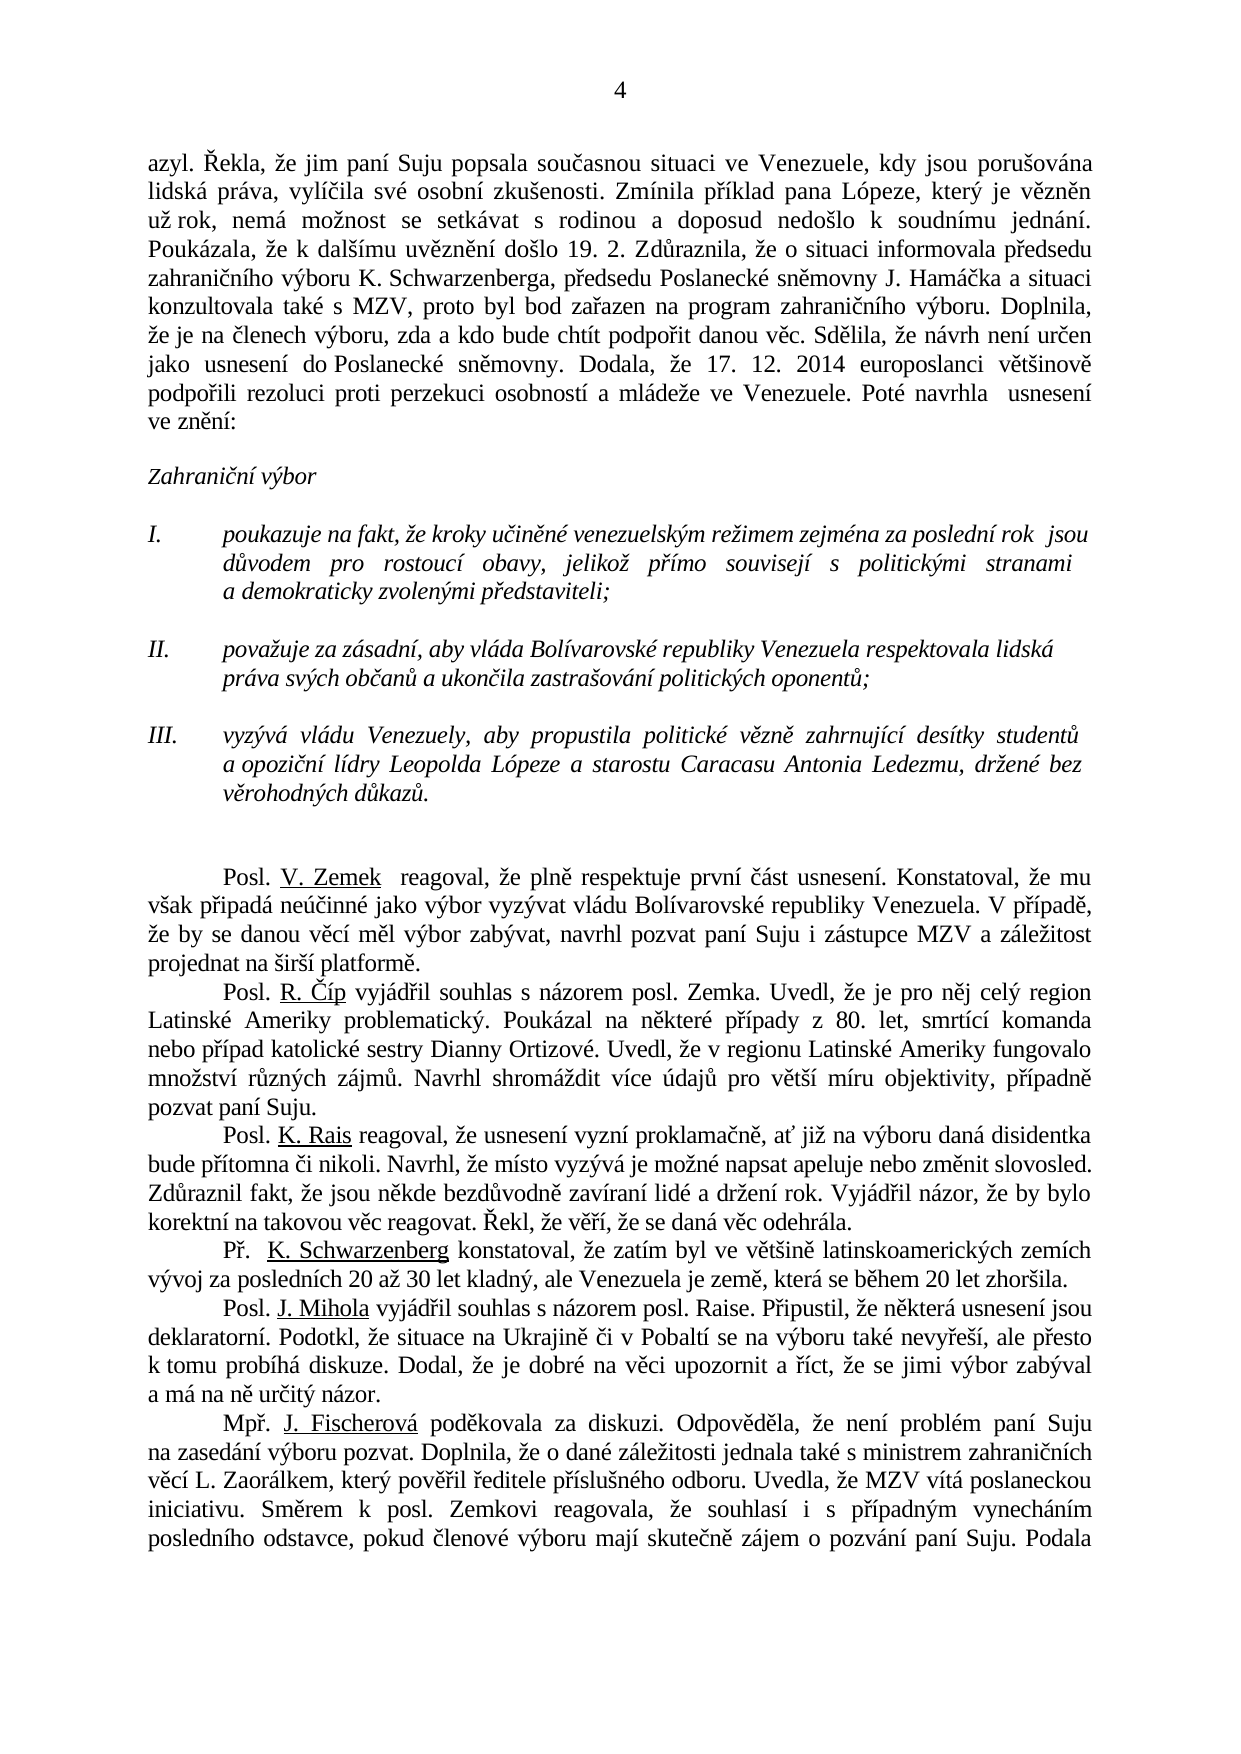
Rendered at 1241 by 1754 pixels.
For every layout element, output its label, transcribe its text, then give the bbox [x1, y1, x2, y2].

text Posl. V. Zemek reagoval, že plně respektuje první část usnesení. Konstatoval, že mu však připadá neúčinné jako výbor vyzývat vládu Bolívarovské republiky Venezuela. V případě, že by se danou věcí měl výbor zabývat, navrhl pozvat paní Suju i zástupce MZV a záležitost projednat na širší platformě. [148, 862, 1093, 977]
text Posl. K. Rais reagoval, že usnesení vyzní proklamačně, ať již na výboru daná disidentka bude přítomna či nikoli. Navrhl, že místo vyzývá je možné napsat apeluje nebo změnit slovosled. Zdůraznil fakt, že jsou někde bezdůvodně zavíraní lidé a držení rok. Vyjádřil názor, že by bylo korektní na takovou věc reagovat. Řekl, že věří, že se daná věc odehrála. [148, 1120, 1093, 1235]
text Př. K. Schwarzenberg konstatoval, že zatím byl ve většině latinskoamerických zemích vývoj za posledních 20 až 30 let kladný, ale Venezuela je země, která se během 20 let zhoršila. [148, 1235, 1093, 1293]
text azyl. Řekla, že jim paní Suju popsala současnou situaci ve Venezuele, kdy jsou porušována lidská práva, vylíčila své osobní zkušenosti. Zmínila příklad pana Lópeze, který je vězněn už rok, nemá možnost se setkávat s rodinou a doposud nedošlo k soudnímu jednání. Poukázala, že k dalšímu uvěznění došlo 19. 2. Zdůraznila, že o situaci informovala předsedu zahraničního výboru K. Schwarzenberga, předsedu Poslanecké sněmovny J. Hamáčka a situaci konzultovala také s MZV, proto byl bod zařazen na program zahraničního výboru. Doplnila, že je na členech výboru, zda a kdo bude chtít podpořit danou věc. Sdělila, že návrh není určen jako usnesení do Poslanecké sněmovny. Dodala, že 17. 12. 2014 europoslanci většinově podpořili rezoluci proti perzekuci osobností a mládeže ve Venezuele. Poté navrhla usnesení ve znění: [148, 148, 1093, 435]
text Posl. J. Mihola vyjádřil souhlas s názorem posl. Raise. Připustil, že některá usnesení jsou deklaratorní. Podotkl, že situace na Ukrajině či v Pobaltí se na výboru také nevyřeší, ale přesto k tomu probíhá diskuze. Dodal, že je dobré na věci upozornit a říct, že se jimi výbor zabýval a má na ně určitý názor. [148, 1293, 1093, 1408]
text II. považuje za zásadní, aby vláda Bolívarovské republiky Venezuela respektovala lidská práva svých občanů a ukončila zastrašování politických oponentů; [148, 634, 1093, 691]
text Zahraniční výbor [148, 461, 1093, 490]
text I. poukazuje na fakt, že kroky učiněné venezuelským režimem zejména za poslední rok jsou důvodem pro rostoucí obavy, jelikož přímo souvisejí s politickými stranami a demokraticky zvolenými představiteli; [148, 519, 1093, 605]
text Mpř. J. Fischerová poděkovala za diskuzi. Odpověděla, že není problém paní Suju na zasedání výboru pozvat. Doplnila, že o dané záležitosti jednala také s ministrem zahraničních věcí L. Zaorálkem, který pověřil ředitele příslušného odboru. Uvedla, že MZV vítá poslaneckou iniciativu. Směrem k posl. Zemkovi reagovala, že souhlasí i s případným vynecháním posledního odstavce, pokud členové výboru mají skutečně zájem o pozvání paní Suju. Podala [148, 1408, 1093, 1552]
text Posl. R. Číp vyjádřil souhlas s názorem posl. Zemka. Uvedl, že je pro něj celý region Latinské Ameriky problematický. Poukázal na některé případy z 80. let, smrtící komanda nebo případ katolické sestry Dianny Ortizové. Uvedl, že v regionu Latinské Ameriky fungovalo množství různých zájmů. Navrhl shromáždit více údajů pro větší míru objektivity, případně pozvat paní Suju. [148, 977, 1093, 1120]
text III. vyzývá vládu Venezuely, aby propustila politické vězně zahrnující desítky studentů a opoziční lídry Leopolda Lópeze a starostu Caracasu Antonia Ledezmu, držené bez věrohodných důkazů. [148, 720, 1093, 806]
